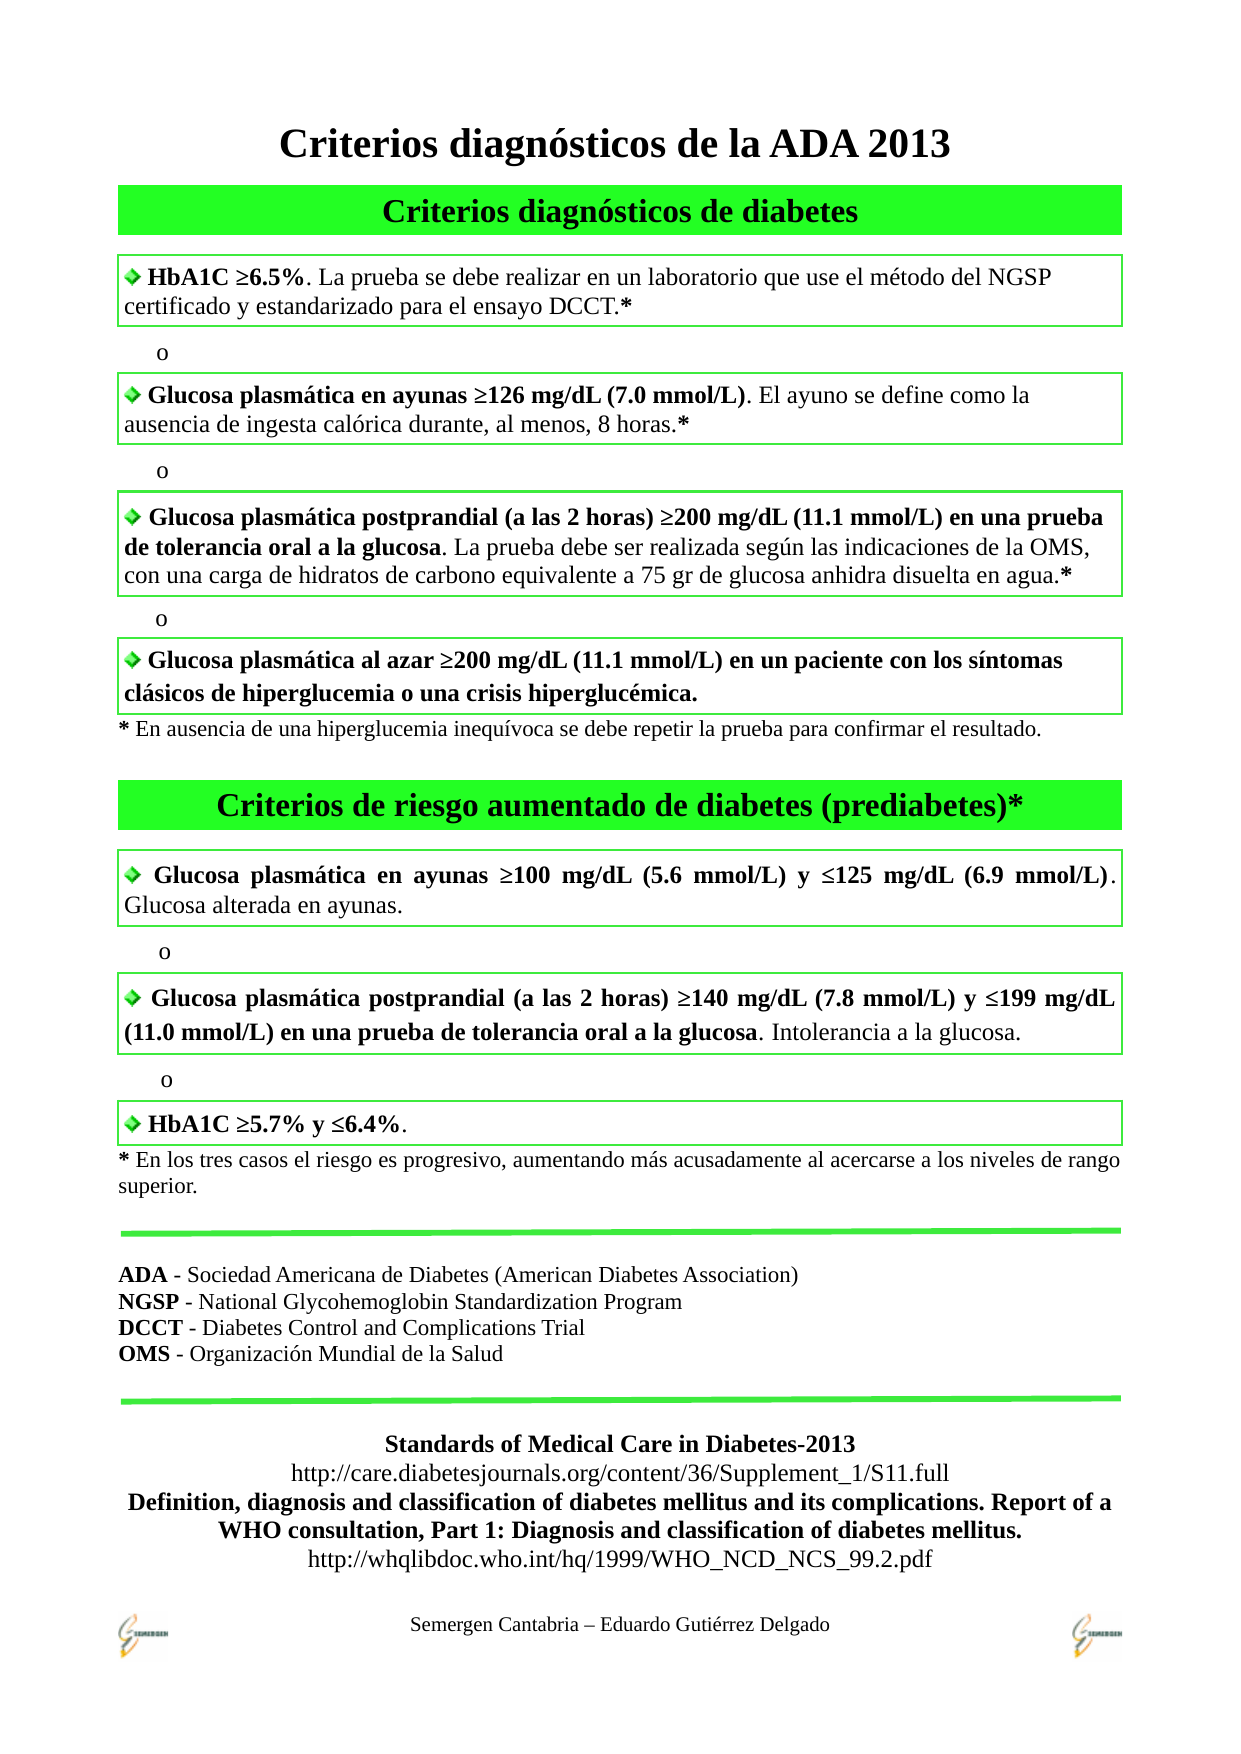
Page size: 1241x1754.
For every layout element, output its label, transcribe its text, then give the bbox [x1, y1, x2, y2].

table_cell o [118, 327, 1122, 372]
picture [1072, 1611, 1123, 1662]
table_header Criterios de riesgo aumentado de diabetes (prediabetes)* [118, 780, 1122, 830]
table_header Criterios diagnósticos de diabetes [118, 185, 1122, 235]
table_cell o [118, 445, 1122, 490]
text Standards of Medical Care in Diabetes-2013 [118, 1429, 1122, 1458]
picture [123, 268, 142, 286]
picture [123, 508, 142, 526]
table_cell o [118, 1055, 1122, 1099]
picture [123, 866, 142, 884]
table_cell Glucosa plasmática al azar ≥200 mg/dL (11.1 mmol/L) en un paciente con los síntomas clásicos de hiperglucemia o una crisis hiperglucémica. [119, 639, 1121, 713]
text * En ausencia de una hiperglucemia inequívoca se debe repetir la prueba para confirmar el resultado. [118, 715, 1122, 742]
table_cell Glucosa plasmática postprandial (a las 2 horas) ≥200 mg/dL (11.1 mmol/L) en una prueba de tolerancia oral a la glucosa. La prueba debe ser realizada según las indicaciones de la OMS, con una carga de hidratos de carbono equivalente a 75 gr de glucosa anhidra disuelta en agua.* [119, 493, 1121, 595]
text Definition, diagnosis and classification of diabetes mellitus and its complications. Report of a WHO consultation, Part 1: Diagnosis and classification of diabetes mellitus. [118, 1487, 1122, 1544]
text http://whqlibdoc.who.int/hq/1999/WHO_NCD_NCS_99.2.pdf [118, 1544, 1122, 1573]
picture [123, 651, 142, 669]
picture [123, 989, 142, 1007]
text Criterios diagnósticos de la ADA 2013 [118, 118, 1122, 166]
table_cell Glucosa plasmática en ayunas ≥126 mg/dL (7.0 mmol/L). El ayuno se define como la ausencia de ingesta calórica durante, al menos, 8 horas.* [119, 374, 1121, 443]
picture [118, 1611, 169, 1662]
picture [123, 1115, 142, 1133]
table_cell Glucosa plasmática postprandial (a las 2 horas) ≥140 mg/dL (7.8 mmol/L) y ≤199 mg/dL (11.0 mmol/L) en una prueba de tolerancia oral a la glucosa. Intolerancia a la glucosa. [119, 974, 1121, 1052]
table_header HbA1C ≥6.5%. La prueba se debe realizar en un laboratorio que use el método del NGSP certificado y estandarizado para el ensayo DCCT.* [119, 256, 1121, 325]
table_cell o [118, 597, 1122, 637]
picture [123, 386, 142, 404]
table_header Glucosa plasmática en ayunas ≥100 mg/dL (5.6 mmol/L) y ≤125 mg/dL (6.9 mmol/L). Glucosa alterada en ayunas. [119, 851, 1121, 925]
table_cell o [118, 927, 1122, 972]
text ADA - Sociedad Americana de Diabetes (American Diabetes Association) NGSP - National Glycohemoglobin Standardization Program DCCT - Diabetes Control and Complications Trial OMS - Organización Mundial de la Salud [118, 1261, 1122, 1367]
table_cell HbA1C ≥5.7% y ≤6.4%. [119, 1102, 1121, 1144]
text * En los tres casos el riesgo es progresivo, aumentando más acusadamente al acercarse a los niveles de rango superior. [118, 1146, 1122, 1199]
text http://care.diabetesjournals.org/content/36/Supplement_1/S11.full [118, 1458, 1122, 1487]
